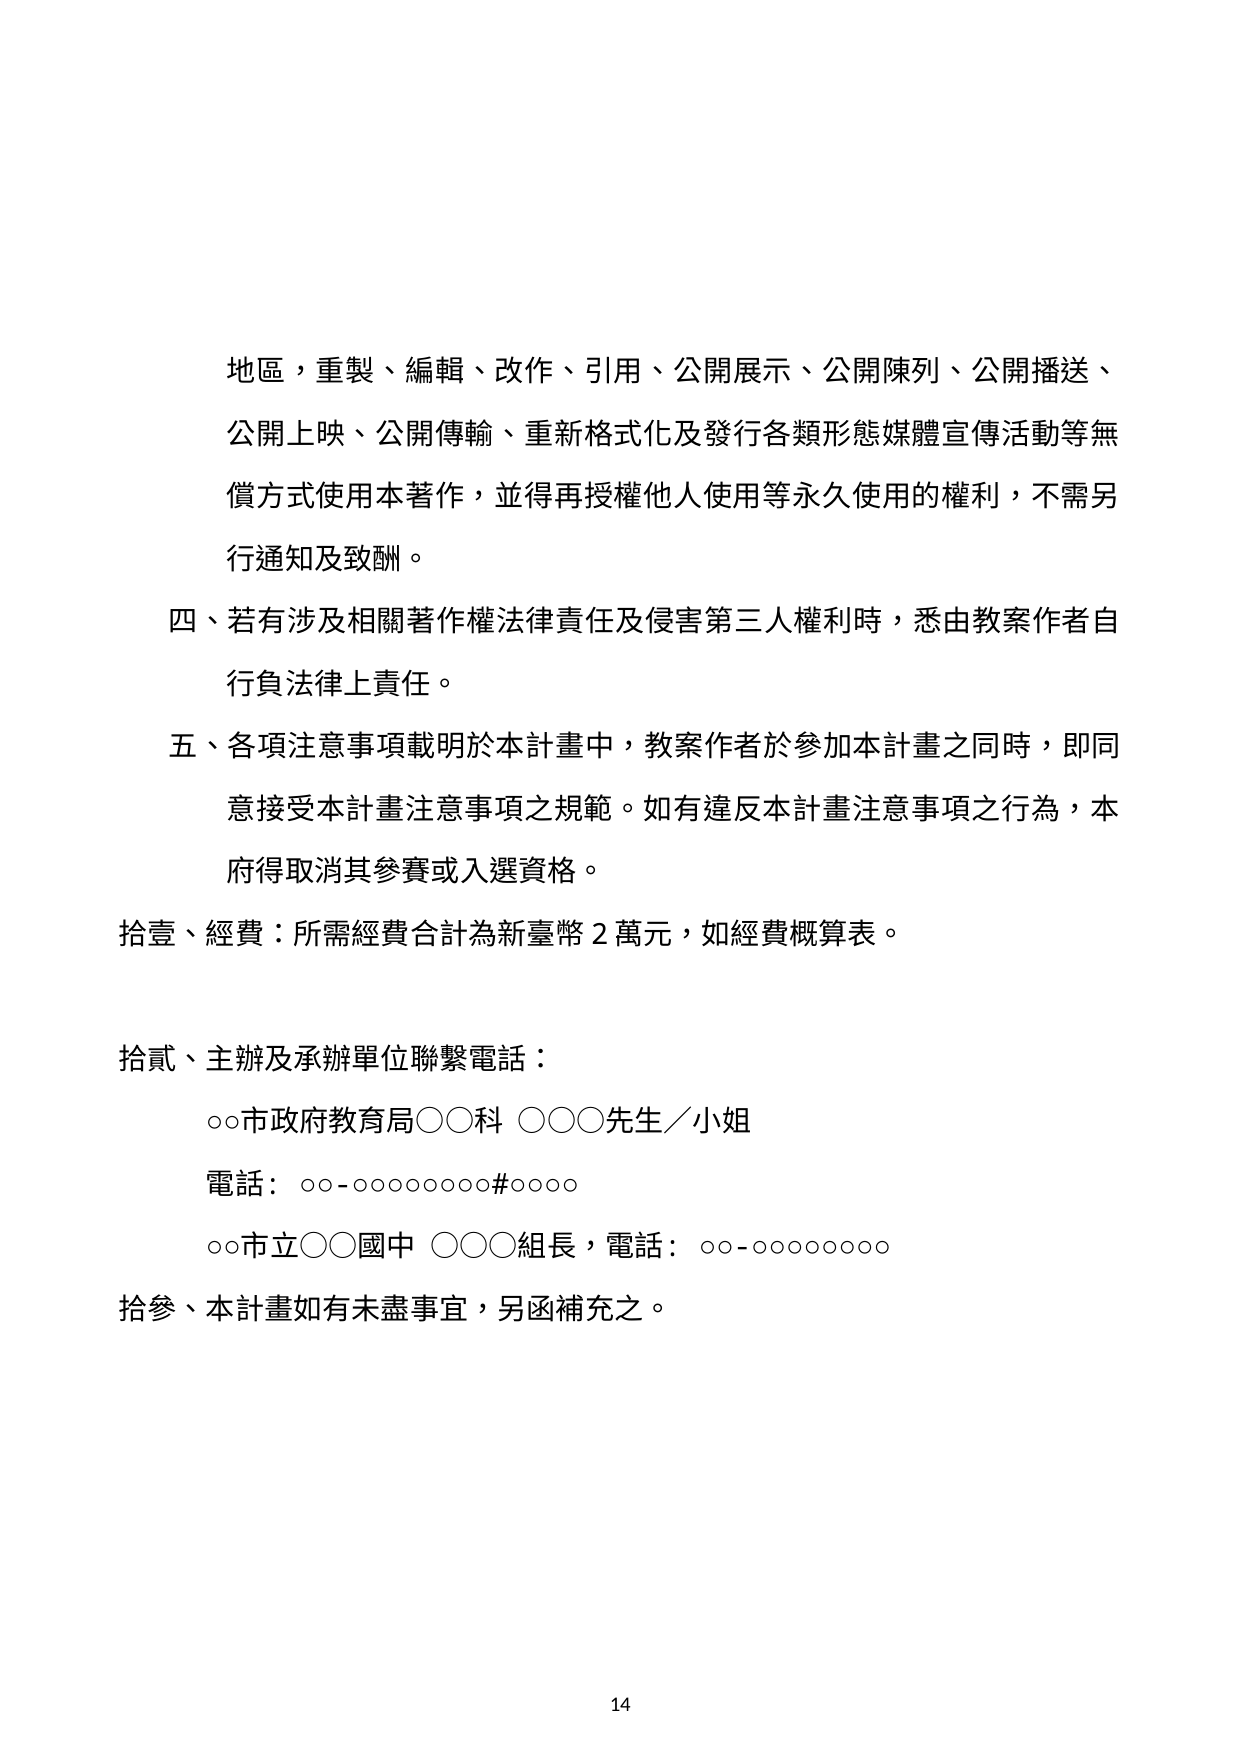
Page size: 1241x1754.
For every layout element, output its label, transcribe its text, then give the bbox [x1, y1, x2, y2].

text 地區，重製、編輯、改作、引用、公開展示、公開陳列、公開播送、公開上映、公開傳輸、重新格式化及發行各類形態媒體宣傳活動等無償方式使用本著作，並得再授權他人使用等永久使用的權利，不需另行通知及致酬。 [168, 327, 1122, 577]
text 拾參、本計畫如有未盡事宜，另函補充之。 [118, 1265, 1122, 1327]
text 拾貳、主辦及承辦單位聯繫電話： [118, 1015, 1122, 1077]
text ○○市立○○國中 ○○○組長，電話: ○○-○○○○○○○○ [118, 1202, 1122, 1265]
text 拾壹、經費：所需經費合計為新臺幣2萬元，如經費概算表。 [118, 890, 1122, 952]
text 電話: ○○-○○○○○○○○#○○○○ [118, 1140, 1122, 1202]
text 五、各項注意事項載明於本計畫中，教案作者於參加本計畫之同時，即同意接受本計畫注意事項之規範。如有違反本計畫注意事項之行為，本府得取消其參賽或入選資格。 [168, 702, 1122, 890]
text 四、若有涉及相關著作權法律責任及侵害第三人權利時，悉由教案作者自行負法律上責任。 [168, 577, 1122, 702]
text ○○市政府教育局○○科 ○○○先生／小姐 [118, 1077, 1122, 1140]
